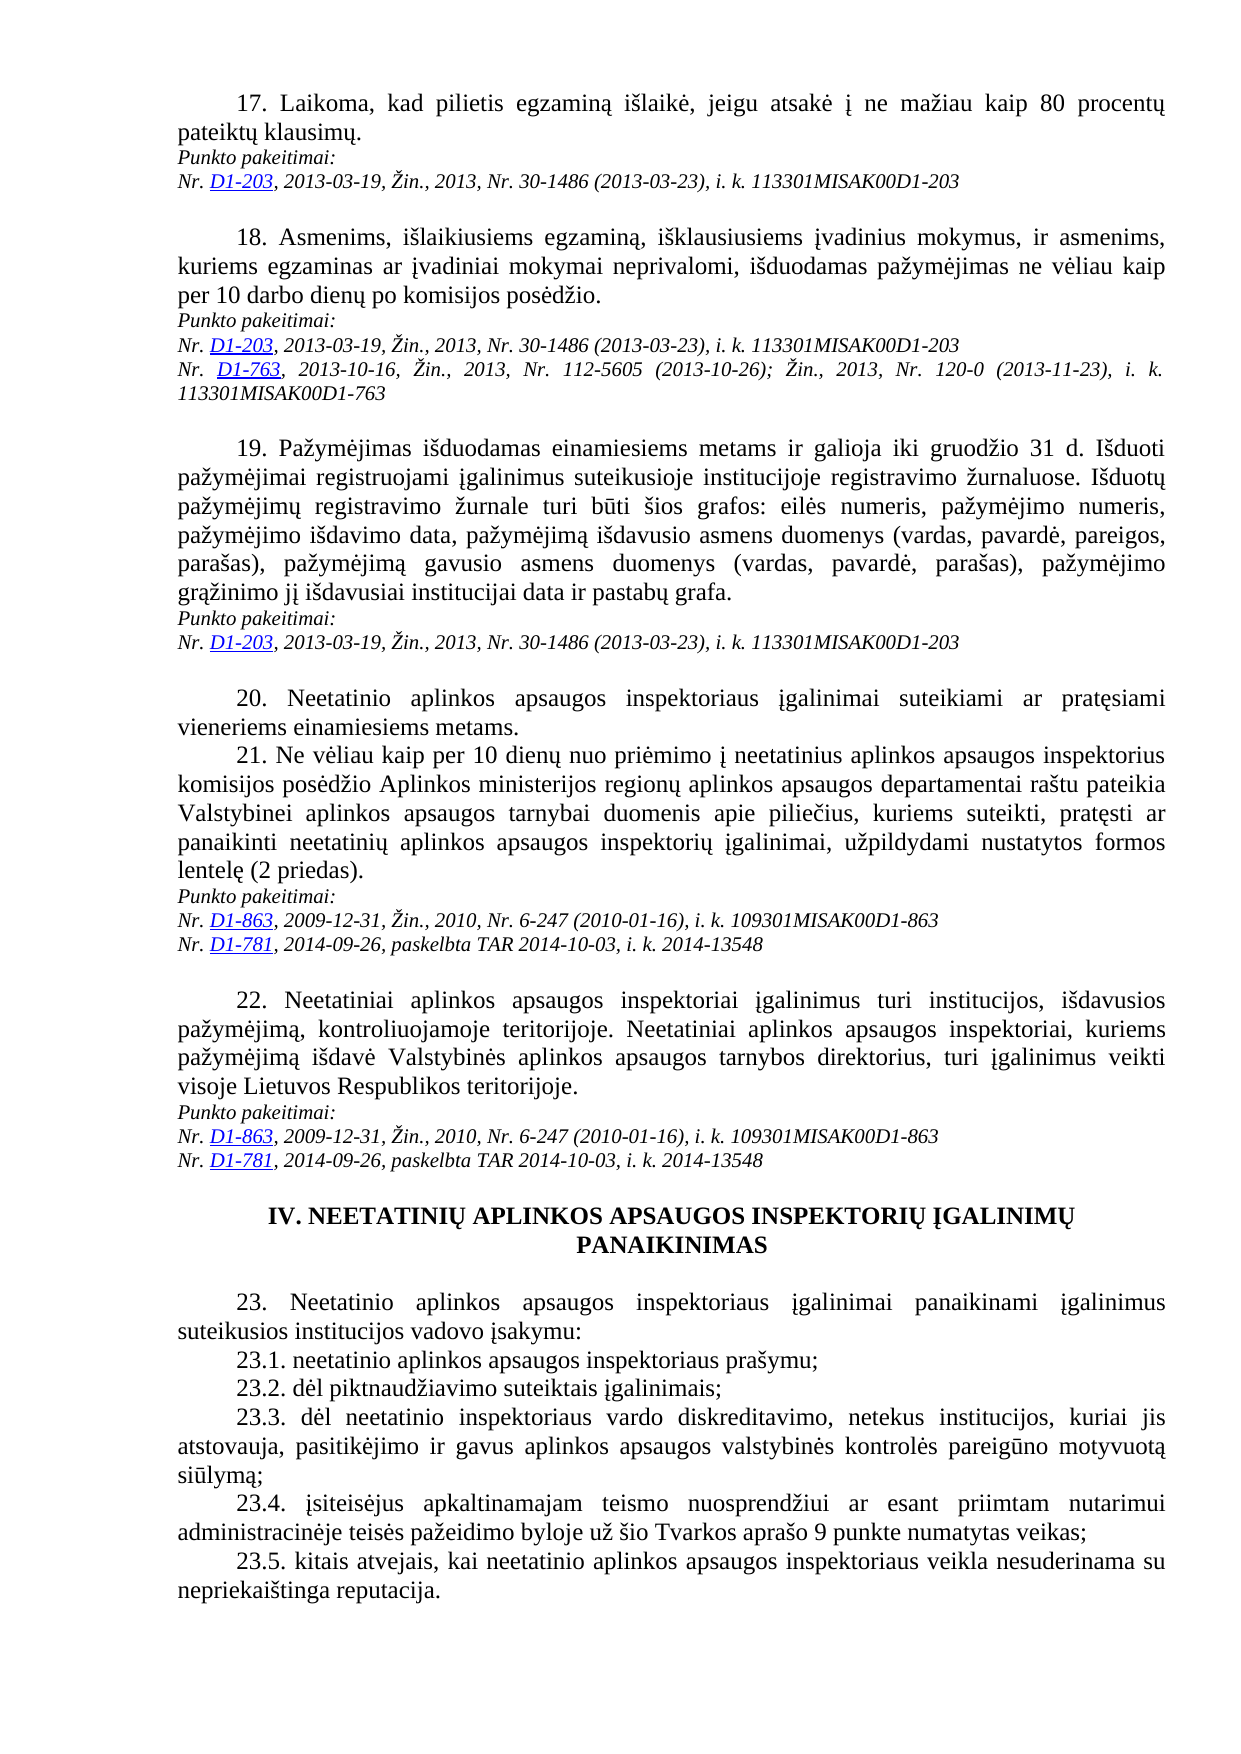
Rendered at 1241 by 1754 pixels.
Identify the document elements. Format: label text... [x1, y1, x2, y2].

text 19. Pažymėjimas išduodamas einamiesiems metams ir galioja iki gruodžio 31 d. Išduoti pažymėjimai registruojami įgalinimus suteikusioje institucijoje registravimo žurnaluose. Išduotų pažymėjimų registravimo žurnale turi būti šios grafos: eilės numeris, pažymėjimo numeris, pažymėjimo išdavimo data, pažymėjimą išdavusio asmens duomenys (vardas, pavardė, pareigos, parašas), pažymėjimą gavusio asmens duomenys (vardas, pavardė, parašas), pažymėjimo grąžinimo jį išdavusiai institucijai data ir pastabų grafa. [177, 433, 1167, 606]
text Nr. D1-781, 2014-09-26, paskelbta TAR 2014-10-03, i. k. 2014-13548 [177, 932, 1167, 956]
text 18. Asmenims, išlaikiusiems egzaminą, išklausiusiems įvadinius mokymus, ir asmenims, kuriems egzaminas ar įvadiniai mokymai neprivalomi, išduodamas pažymėjimas ne vėliau kaip per 10 darbo dienų po komisijos posėdžio. [177, 222, 1167, 308]
text Punkto pakeitimai: [177, 606, 1167, 630]
text Punkto pakeitimai: [177, 308, 1167, 332]
text 17. Laikoma, kad pilietis egzaminą išlaikė, jeigu atsakė į ne mažiau kaip 80 procentų pateiktų klausimų. [177, 88, 1167, 145]
text 22. Neetatiniai aplinkos apsaugos inspektoriai įgalinimus turi institucijos, išdavusios pažymėjimą, kontroliuojamoje teritorijoje. Neetatiniai aplinkos apsaugos inspektoriai, kuriems pažymėjimą išdavė Valstybinės aplinkos apsaugos tarnybos direktorius, turi įgalinimus veikti visoje Lietuvos Respublikos teritorijoje. [177, 985, 1167, 1100]
text 23.1. neetatinio aplinkos apsaugos inspektoriaus prašymu; [177, 1345, 1167, 1373]
text Nr. D1-781, 2014-09-26, paskelbta TAR 2014-10-03, i. k. 2014-13548 [177, 1148, 1167, 1172]
text 23.5. kitais atvejais, kai neetatinio aplinkos apsaugos inspektoriaus veikla nesuderinama su nepriekaištinga reputacija. [177, 1546, 1167, 1603]
text 23.4. įsiteisėjus apkaltinamajam teismo nuosprendžiui ar esant priimtam nutarimui administracinėje teisės pažeidimo byloje už šio Tvarkos aprašo 9 punkte numatytas veikas; [177, 1488, 1167, 1546]
text Nr. D1-763, 2013-10-16, Žin., 2013, Nr. 112-5605 (2013-10-26); Žin., 2013, Nr. 120-0 (2013-11-23), i. k. 113301MISAK00D1-763 [177, 357, 1167, 405]
text 23.2. dėl piktnaudžiavimo suteiktais įgalinimais; [177, 1373, 1167, 1402]
text 23. Neetatinio aplinkos apsaugos inspektoriaus įgalinimai panaikinami įgalinimus suteikusios institucijos vadovo įsakymu: [177, 1287, 1167, 1345]
text 20. Neetatinio aplinkos apsaugos inspektoriaus įgalinimai suteikiami ar pratęsiami vieneriems einamiesiems metams. [177, 683, 1167, 740]
text Nr. D1-203, 2013-03-19, Žin., 2013, Nr. 30-1486 (2013-03-23), i. k. 113301MISAK00D1-203 [177, 169, 1167, 193]
text 21. Ne vėliau kaip per 10 dienų nuo priėmimo į neetatinius aplinkos apsaugos inspektorius komisijos posėdžio Aplinkos ministerijos regionų aplinkos apsaugos departamentai raštu pateikia Valstybinei aplinkos apsaugos tarnybai duomenis apie piliečius, kuriems suteikti, pratęsti ar panaikinti neetatinių aplinkos apsaugos inspektorių įgalinimai, užpildydami nustatytos formos lentelę (2 priedas). [177, 740, 1167, 884]
text Punkto pakeitimai: [177, 884, 1167, 908]
text Punkto pakeitimai: [177, 1100, 1167, 1124]
text Punkto pakeitimai: [177, 145, 1167, 169]
text Nr. D1-203, 2013-03-19, Žin., 2013, Nr. 30-1486 (2013-03-23), i. k. 113301MISAK00D1-203 [177, 630, 1167, 654]
text Nr. D1-863, 2009-12-31, Žin., 2010, Nr. 6-247 (2010-01-16), i. k. 109301MISAK00D1-863 [177, 908, 1167, 932]
text Nr. D1-863, 2009-12-31, Žin., 2010, Nr. 6-247 (2010-01-16), i. k. 109301MISAK00D1-863 [177, 1124, 1167, 1148]
text 23.3. dėl neetatinio inspektoriaus vardo diskreditavimo, netekus institucijos, kuriai jis atstovauja, pasitikėjimo ir gavus aplinkos apsaugos valstybinės kontrolės pareigūno motyvuotą siūlymą; [177, 1402, 1167, 1488]
text Nr. D1-203, 2013-03-19, Žin., 2013, Nr. 30-1486 (2013-03-23), i. k. 113301MISAK00D1-203 [177, 332, 1167, 357]
text IV. NEETATINIŲ APLINKOS APSAUGOS INSPEKTORIŲ ĮGALINIMŲ PANAIKINIMAS [177, 1201, 1167, 1258]
